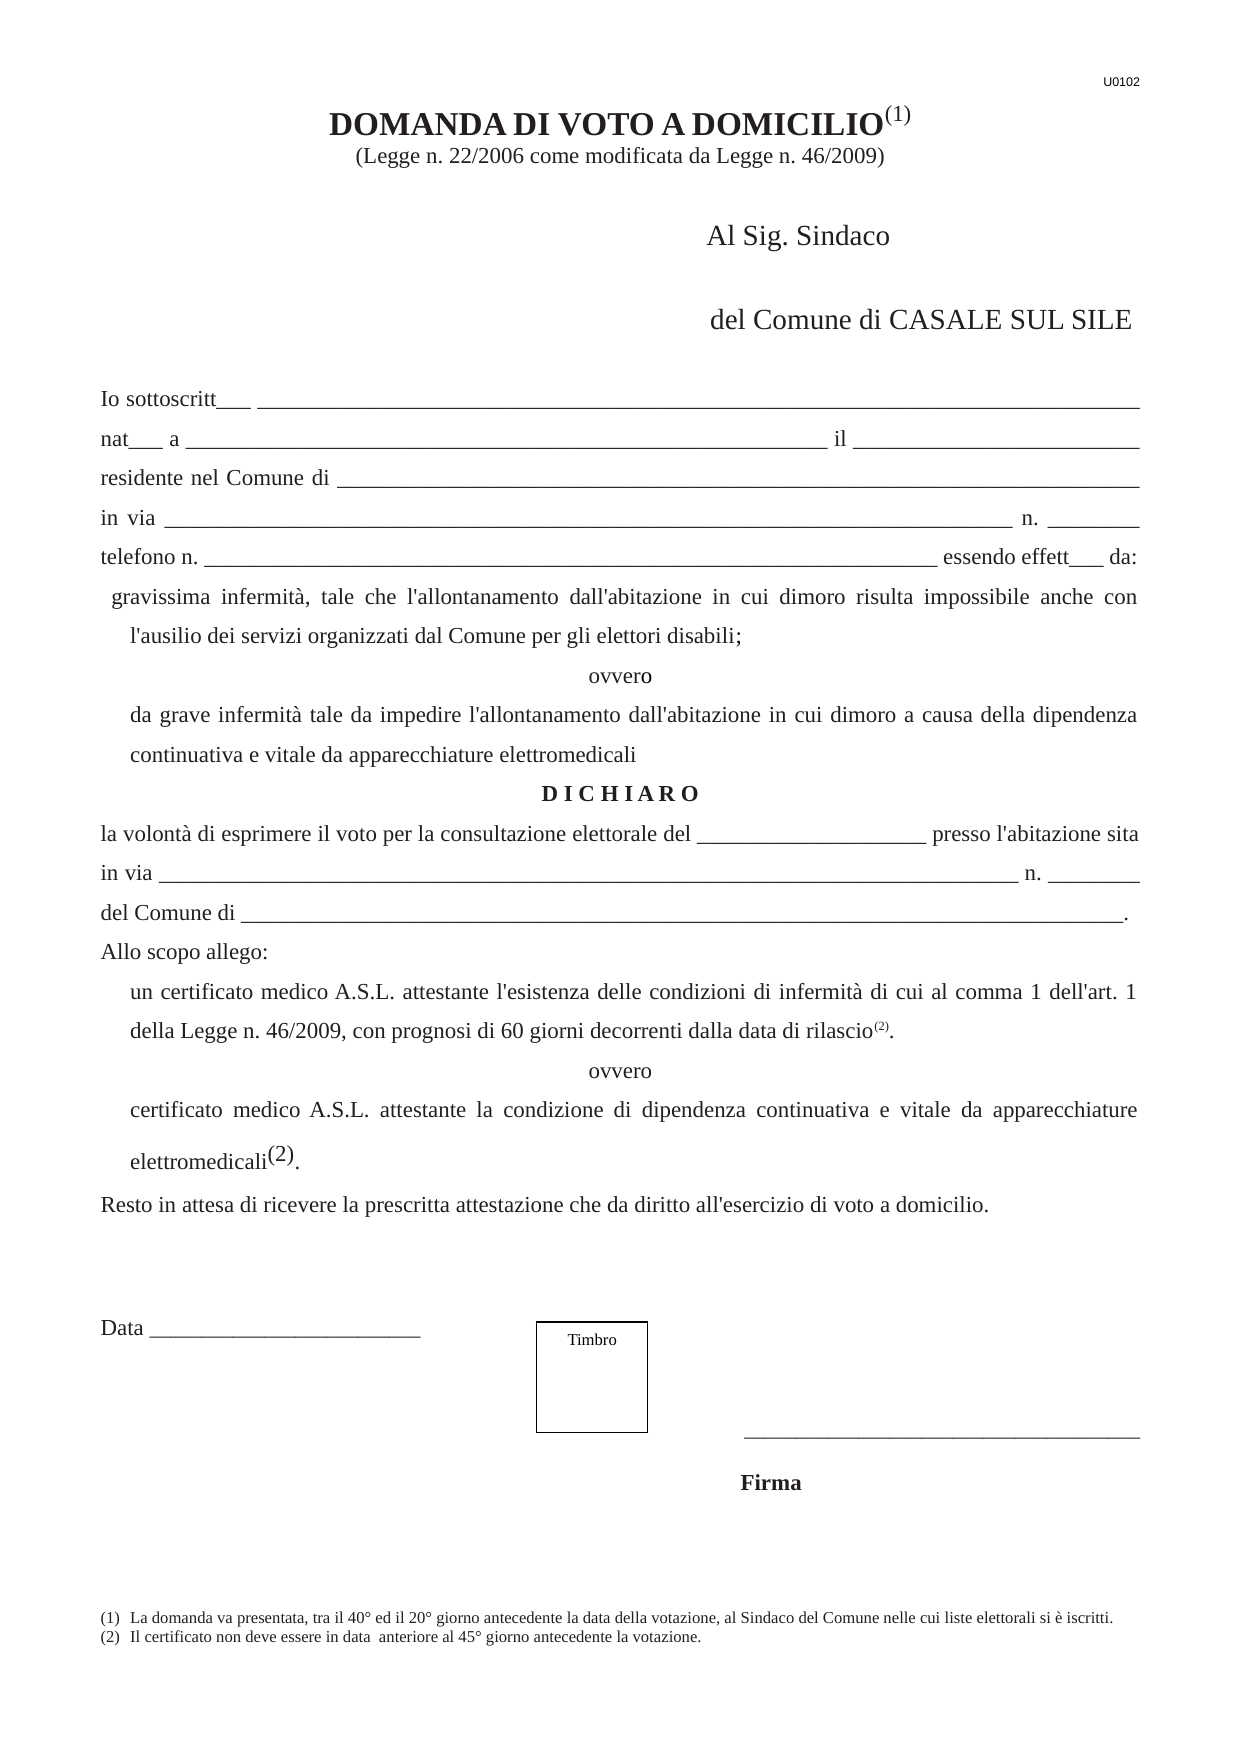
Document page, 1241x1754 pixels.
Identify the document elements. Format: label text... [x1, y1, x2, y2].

text Resto in attesa di ricevere la prescritta attestazione che da diritto all'esercizio di voto a domicilio. [100, 1191, 1140, 1218]
text (1) La domanda va presentata, tra il 40° ed il 20° giorno antecedente la data della votazione, al Sindaco del Comune nelle cui liste elettorali si è iscritti. [100, 1608, 1140, 1627]
text Firma [700, 1469, 1140, 1496]
text la volontà di esprimere il voto per la consultazione elettorale del ____________________ presso l'abitazione sita in via ___________________________________________________________________________ n. ________ del Comune di _____________________________________________________________________________. [100, 820, 1140, 925]
text certificato medico A.S.L. attestante la condizione di dipendenza continuativa e vitale da apparecchiature elettromedicali(2). [100, 1096, 1140, 1174]
text Allo scopo allego: [100, 938, 1140, 964]
text un certificato medico A.S.L. attestante l'esistenza delle condizioni di infermità di cui al comma 1 dell'art. 1 della Legge n. 46/2009, con prognosi di 60 giorni decorrenti dalla data di rilascio(2). [100, 978, 1140, 1043]
text Data __________________________ [100, 1314, 1140, 1341]
text (2) Il certificato non deve essere in data anteriore al 45° giorno antecedente la votazione. [100, 1627, 1140, 1646]
text Io sottoscritt___ _____________________________________________________________________________ nat___ a ________________________________________________________ il _________________________ residente nel Comune di ______________________________________________________________________ in via __________________________________________________________________________ n. ________ telefono n. ________________________________________________________________ essendo effett___ da: [100, 386, 1140, 570]
text ovvero [100, 1057, 1140, 1083]
text da grave infermità tale da impedire l'allontanamento dall'abitazione in cui dimoro a causa della dipendenza continuativa e vitale da apparecchiature elettromedicali [100, 701, 1140, 767]
text ______________________________________ [100, 1417, 1140, 1441]
text (Legge n. 22/2006 come modificata da Legge n. 46/2009) [100, 142, 1140, 168]
text ovvero [100, 662, 1140, 688]
text Timbro [552, 1330, 631, 1349]
text D I C H I A R O [100, 780, 1140, 807]
text DOMANDA DI VOTO A DOMICILIO(1) [100, 100, 1140, 142]
text gravissima infermità, tale che l'allontanamento dall'abitazione in cui dimoro risulta impossibile anche con l'ausilio dei servizi organizzati dal Comune per gli elettori disabili; [100, 583, 1140, 649]
text Al Sig. Sindaco [563, 218, 1140, 252]
text del Comune di CASALE SUL SILE [100, 302, 1140, 336]
text Data __________________________ [537, 1323, 647, 1432]
